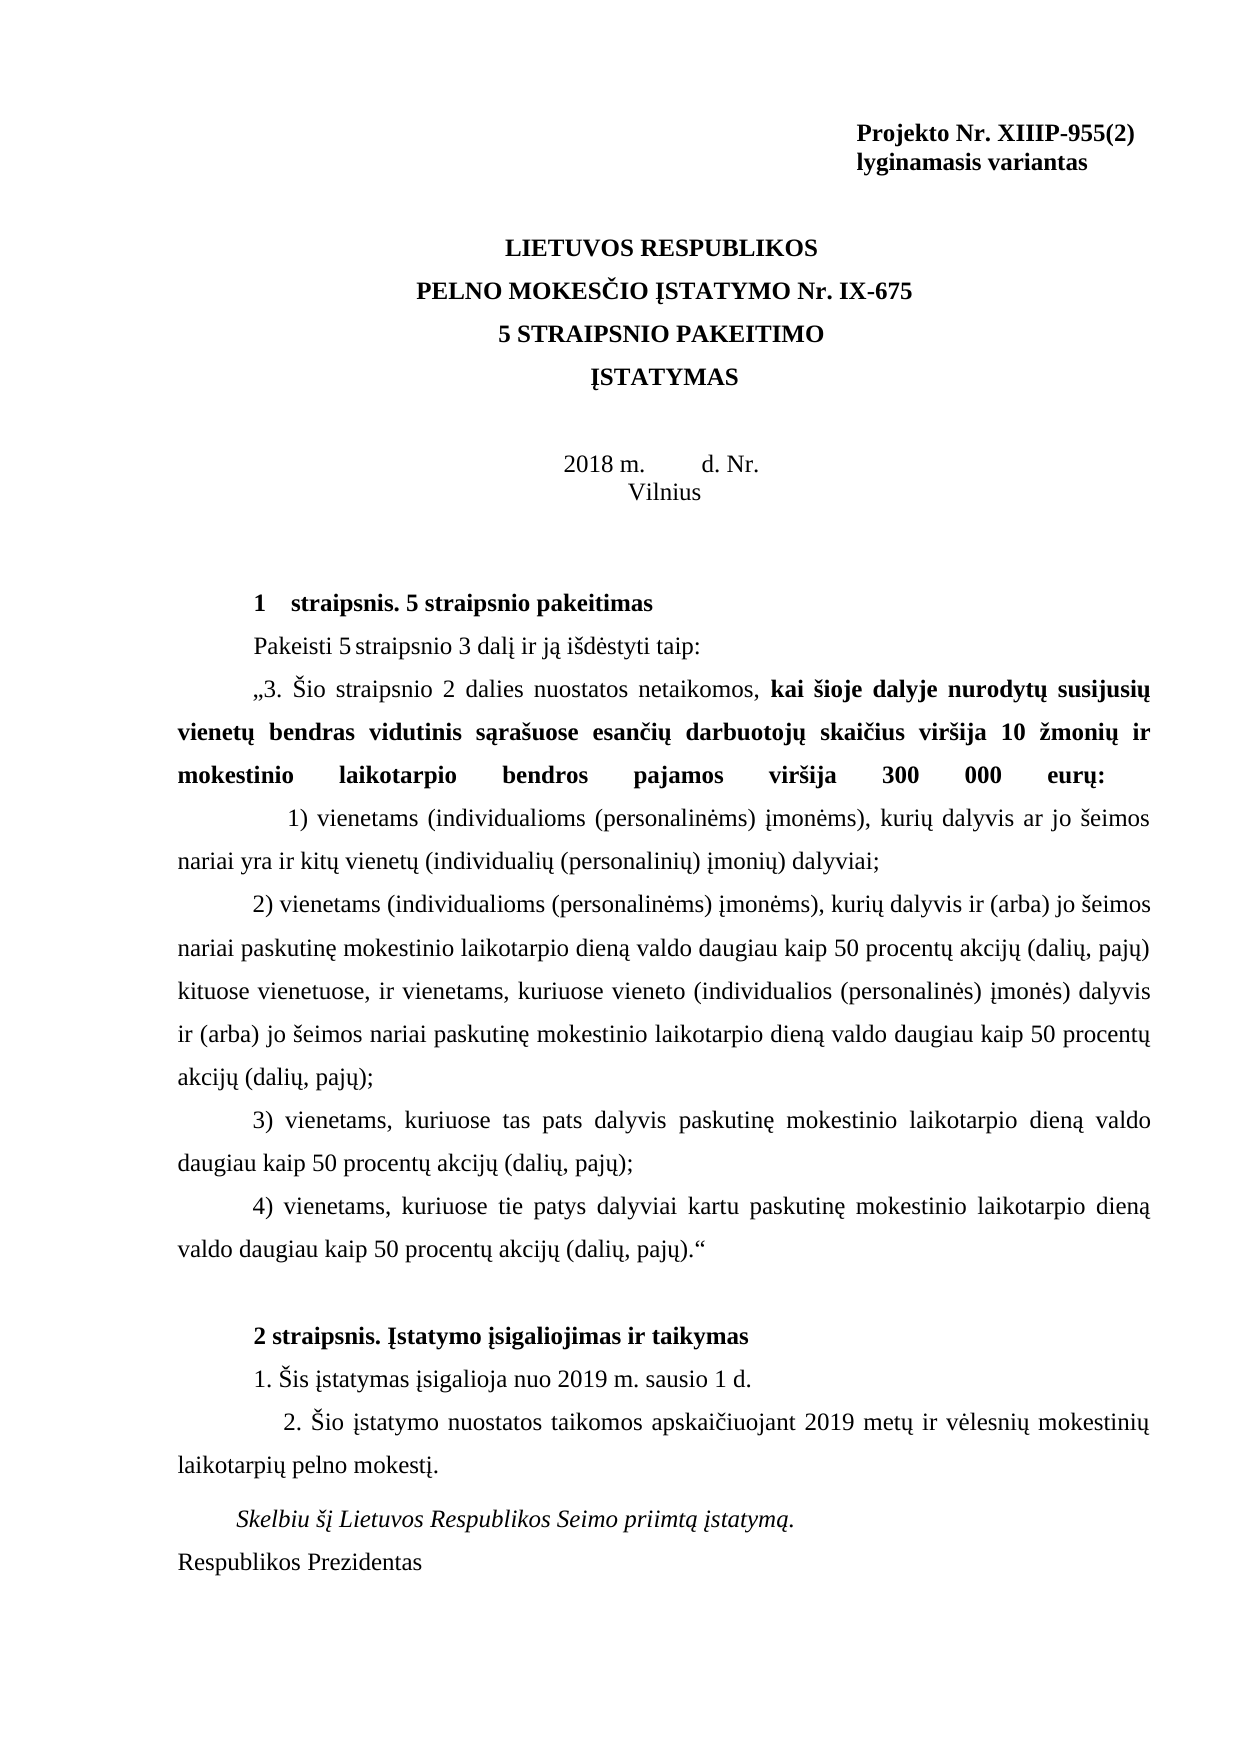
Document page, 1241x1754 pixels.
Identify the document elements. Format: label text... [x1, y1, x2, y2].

text 2. Šio įstatymo nuostatos taikomos apskaičiuojant 2019 metų ir vėlesnių mokestinių laikotarpių pelno mokestį. [177, 1407, 1152, 1479]
text įstatymas [177, 362, 1152, 391]
text 2018 m. d. Nr. [177, 449, 1152, 477]
text Projekto Nr. XIIIP-955(2) [856, 118, 1152, 147]
text 3) vienetams, kuriuose tas pats dalyvis paskutinę mokestinio laikotarpio dieną valdo daugiau kaip 50 procentų akcijų (dalių, pajų); [177, 1105, 1152, 1177]
text 1. Šis įstatymas įsigalioja nuo 2019 m. sausio 1 d. [177, 1364, 1152, 1393]
text 4) vienetams, kuriuose tie patys dalyviai kartu paskutinę mokestinio laikotarpio dieną valdo daugiau kaip 50 procentų akcijų (dalių, pajų).“ [177, 1191, 1152, 1263]
text LIETUVOS RESPUBLIKOS [177, 233, 1152, 262]
text 2 straipsnis. Įstatymo įsigaliojimas ir taikymas [177, 1321, 1152, 1349]
text Skelbiu šį Lietuvos Respublikos Seimo priimtą įstatymą. [177, 1504, 1152, 1532]
text Respublikos Prezidentas [177, 1547, 1152, 1576]
text „3. Šio straipsnio 2 dalies nuostatos netaikomos, kai šioje dalyje nurodytų susijusių vienetų bendras vidutinis sąrašuose esančių darbuotojų skaičius viršija 10 žmonių ir mokestinio laikotarpio bendros pajamos viršija 300 000 eurų: 1) vienetams (individualioms (personalinėms) įmonėms), kurių dalyvis ar jo šeimos nariai yra ir kitų vienetų (individualių (personalinių) įmonių) dalyviai; [177, 674, 1152, 875]
text 5 STRAIPSNIO PAkeitimo [177, 319, 1152, 348]
list straipsnis. 5 straipsnio pakeitimas [253, 588, 1152, 616]
text 2) vienetams (individualioms (personalinėms) įmonėms), kurių dalyvis ir (arba) jo šeimos nariai paskutinę mokestinio laikotarpio dieną valdo daugiau kaip 50 procentų akcijų (dalių, pajų) kituose vienetuose, ir vienetams, kuriuose vieneto (individualios (personalinės) įmonės) dalyvis ir (arba) jo šeimos nariai paskutinę mokestinio laikotarpio dieną valdo daugiau kaip 50 procentų akcijų (dalių, pajų); [177, 889, 1152, 1091]
text lyginamasis variantas [856, 147, 1152, 176]
text Vilnius [177, 477, 1152, 506]
text Pakeisti 5 straipsnio 3 dalį ir ją išdėstyti taip: [253, 631, 1152, 659]
text PELNO MOKESČIO ĮSTATYMO Nr. IX-675 [177, 276, 1152, 305]
